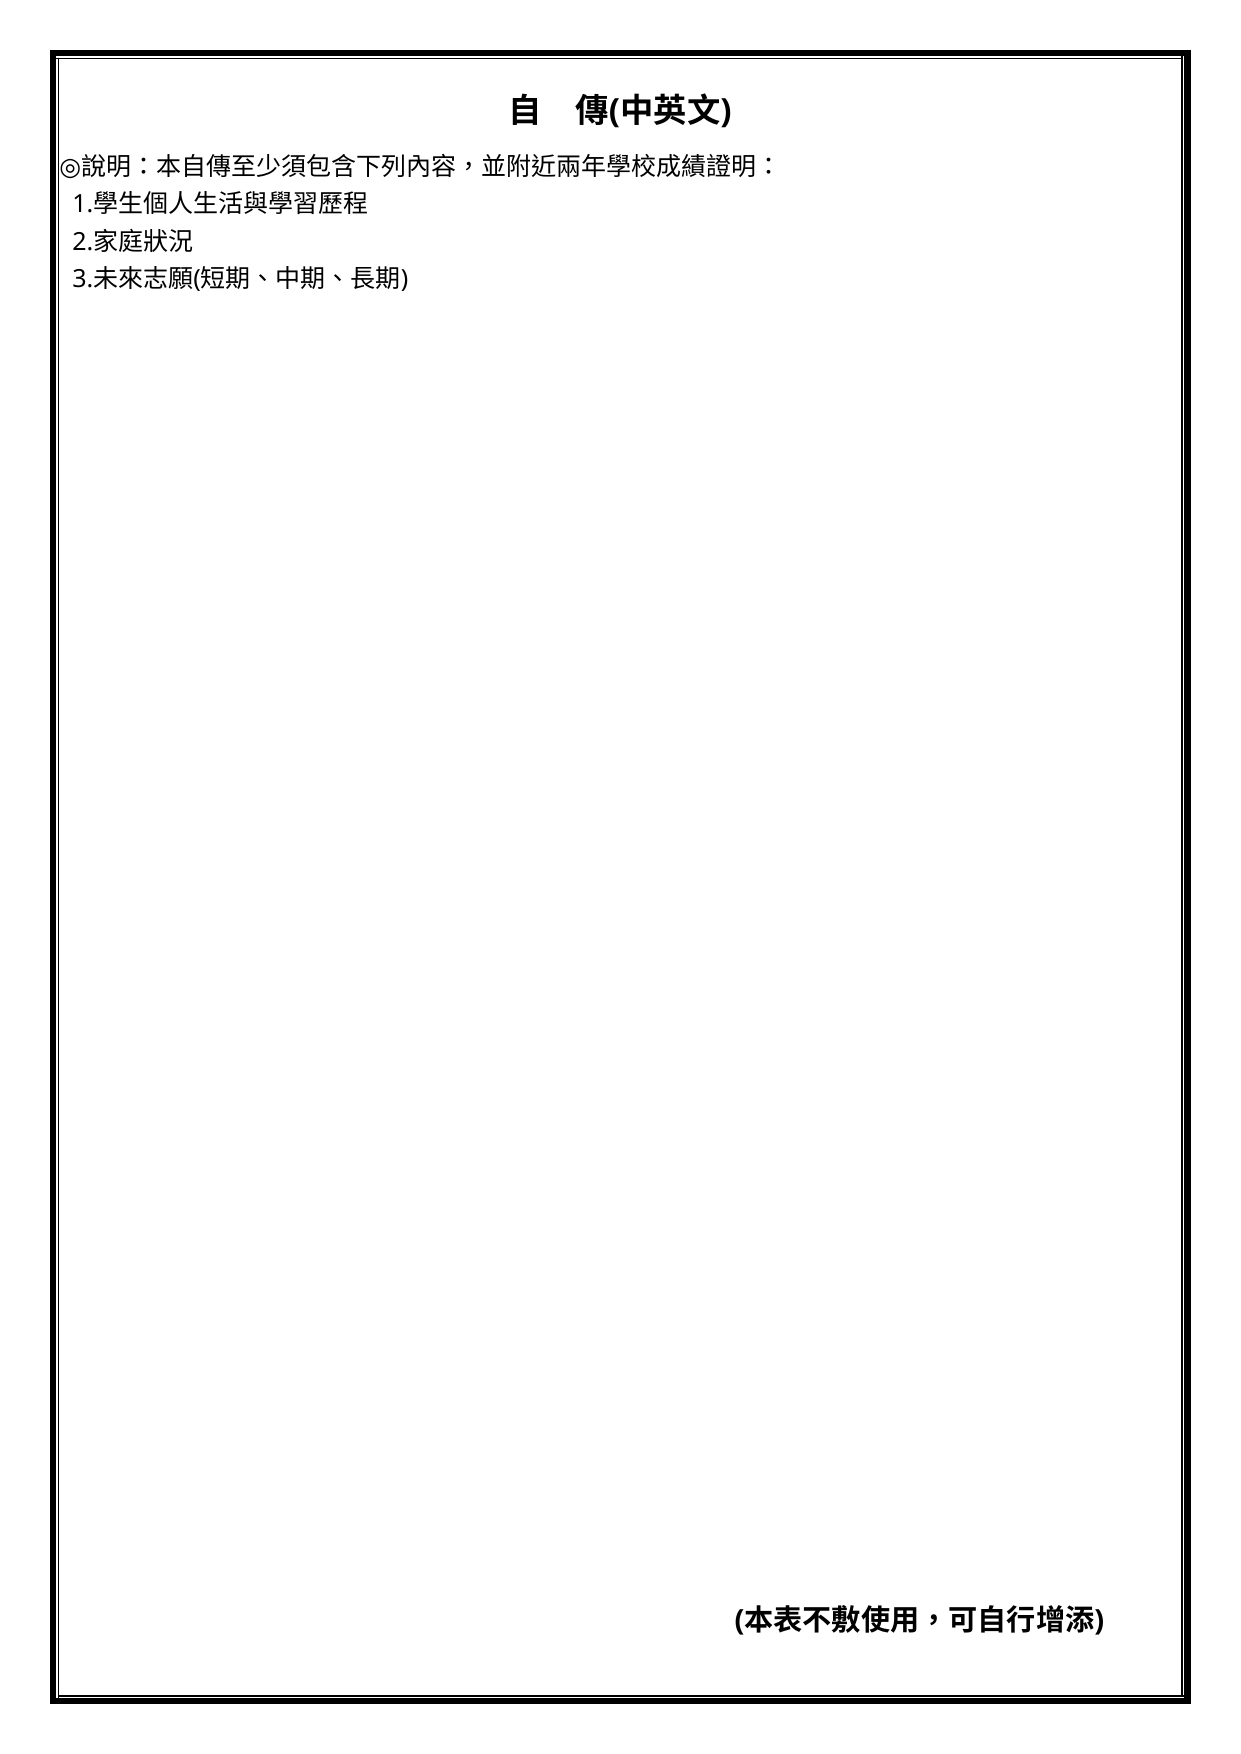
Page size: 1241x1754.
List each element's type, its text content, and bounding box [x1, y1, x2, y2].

text ◎說明：本自傳至少須包含下列內容，並附近兩年學校成績證明： [59, 146, 1181, 183]
text (本表不敷使用，可自行增添) [734, 1597, 1157, 1639]
text 自 傳(中英文) [59, 71, 1181, 146]
text 1.學生個人生活與學習歷程 [59, 183, 1181, 221]
text 2.家庭狀況 [59, 221, 1181, 258]
text 3.未來志願(短期、中期、長期) [59, 258, 1181, 296]
